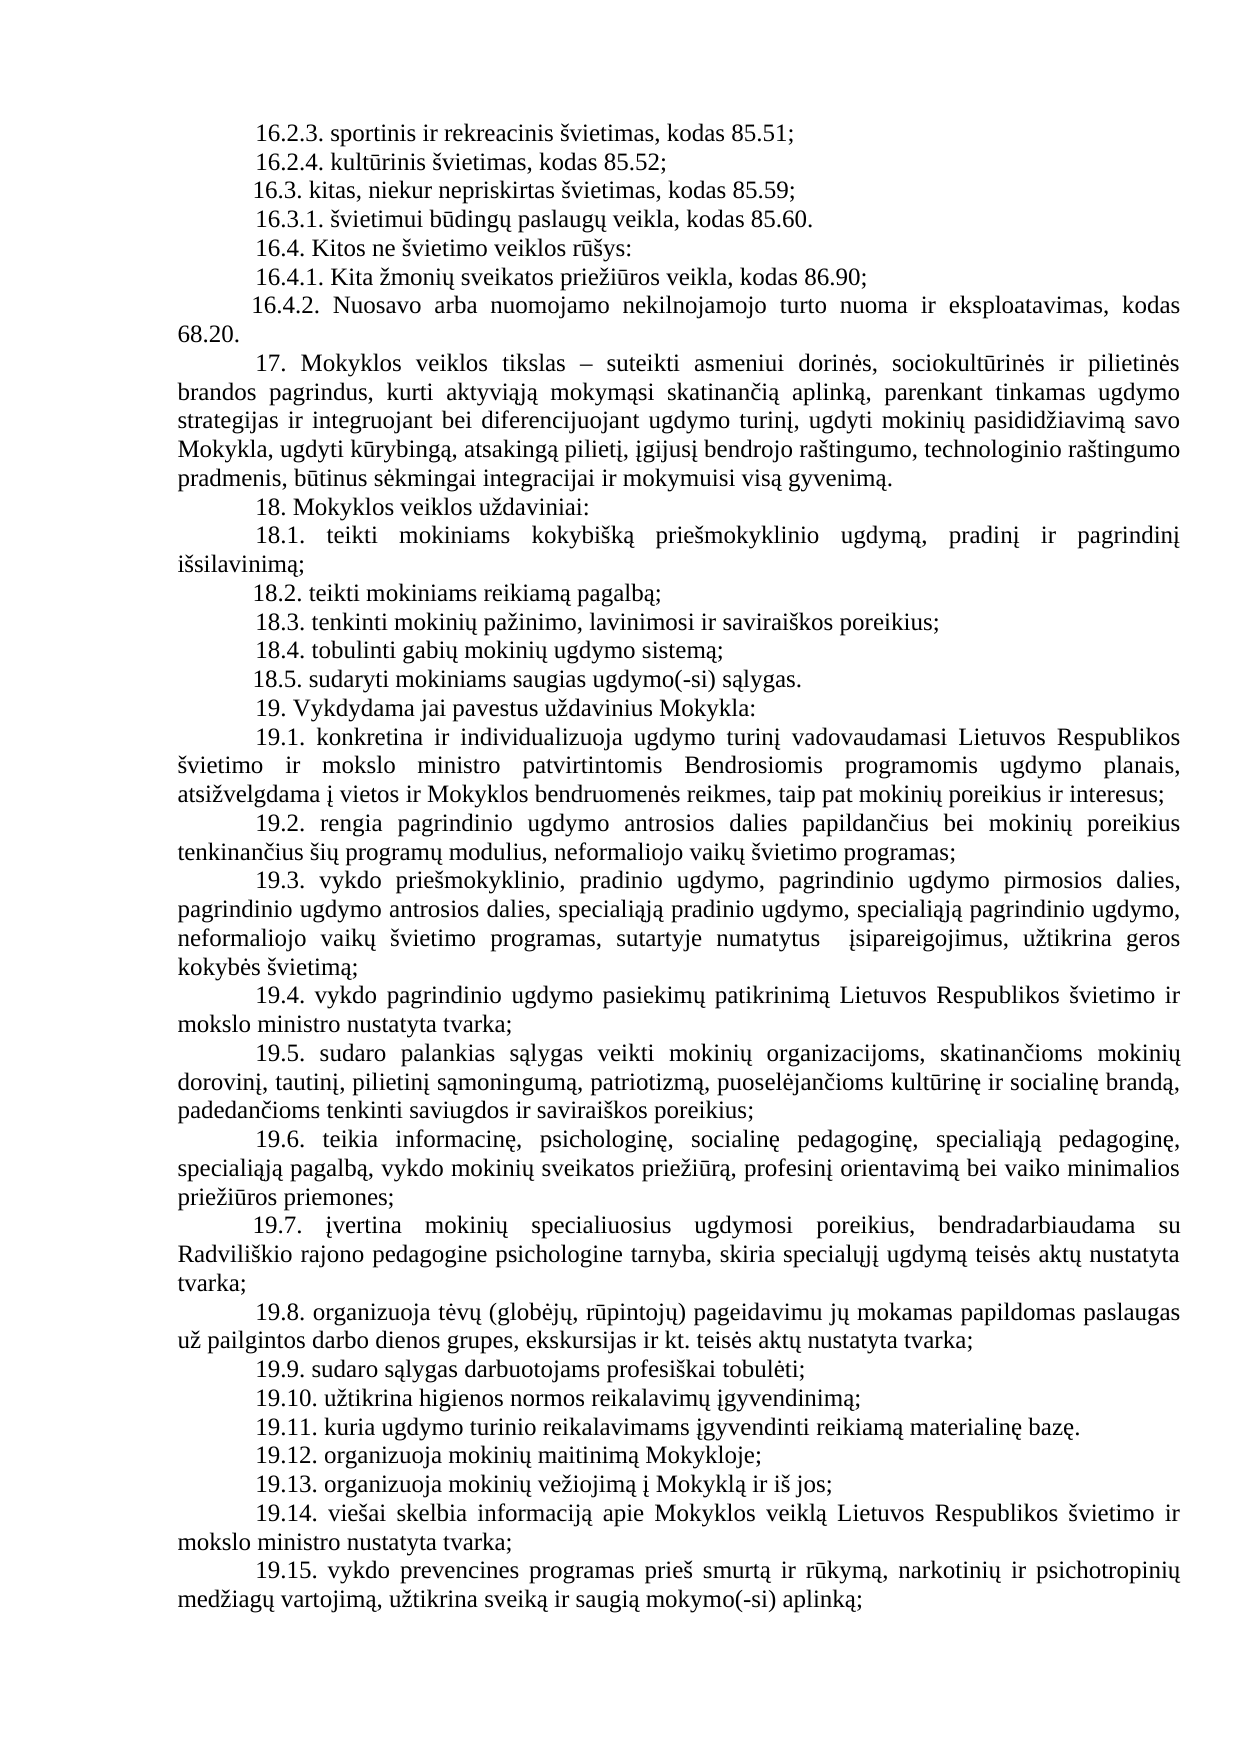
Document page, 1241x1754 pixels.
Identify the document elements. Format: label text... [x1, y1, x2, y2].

text 16.4. Kitos ne švietimo veiklos rūšys: [255, 233, 1181, 262]
text 16.3.1. švietimui būdingų paslaugų veikla, kodas 85.60. [255, 204, 1181, 233]
text 19.6. teikia informacinę, psichologinę, socialinę pedagoginę, specialiąją pedagoginę, specialiąją pagalbą, vykdo mokinių sveikatos priežiūrą, profesinį orientavimą bei vaiko minimalios priežiūros priemones; [177, 1124, 1181, 1211]
text 16.4.1. Kita žmonių sveikatos priežiūros veikla, kodas 86.90; [255, 262, 1181, 291]
text 18.5. sudaryti mokiniams saugias ugdymo(-si) sąlygas. [252, 664, 1181, 693]
text 17. Mokyklos veiklos tikslas – suteikti asmeniui dorinės, sociokultūrinės ir pilietinės brandos pagrindus, kurti aktyviąją mokymąsi skatinančią aplinką, parenkant tinkamas ugdymo strategijas ir integruojant bei diferencijuojant ugdymo turinį, ugdyti mokinių pasididžiavimą savo Mokykla, ugdyti kūrybingą, atsakingą pilietį, įgijusį bendrojo raštingumo, technologinio raštingumo pradmenis, būtinus sėkmingai integracijai ir mokymuisi visą gyvenimą. [177, 348, 1181, 492]
text 19.1. konkretina ir individualizuoja ugdymo turinį vadovaudamasi Lietuvos Respublikos švietimo ir mokslo ministro patvirtintomis Bendrosiomis programomis ugdymo planais, atsižvelgdama į vietos ir Mokyklos bendruomenės reikmes, taip pat mokinių poreikius ir interesus; [177, 722, 1181, 808]
text 18.3. tenkinti mokinių pažinimo, lavinimosi ir saviraiškos poreikius; [177, 607, 1181, 636]
text 19.12. organizuoja mokinių maitinimą Mokykloje; [177, 1441, 1181, 1469]
text 19.15. vykdo prevencines programas prieš smurtą ir rūkymą, narkotinių ir psichotropinių medžiagų vartojimą, užtikrina sveiką ir saugią mokymo(-si) aplinką; [177, 1556, 1181, 1613]
text 19.14. viešai skelbia informaciją apie Mokyklos veiklą Lietuvos Respublikos švietimo ir mokslo ministro nustatyta tvarka; [177, 1498, 1181, 1556]
text 19.4. vykdo pagrindinio ugdymo pasiekimų patikrinimą Lietuvos Respublikos švietimo ir mokslo ministro nustatyta tvarka; [177, 981, 1181, 1038]
text 19.5. sudaro palankias sąlygas veikti mokinių organizacijoms, skatinančioms mokinių dorovinį, tautinį, pilietinį sąmoningumą, patriotizmą, puoselėjančioms kultūrinę ir socialinę brandą, padedančioms tenkinti saviugdos ir saviraiškos poreikius; [177, 1038, 1181, 1124]
text 16.2.3. sportinis ir rekreacinis švietimas, kodas 85.51; [177, 118, 1181, 147]
text 19.3. vykdo priešmokyklinio, pradinio ugdymo, pagrindinio ugdymo pirmosios dalies, pagrindinio ugdymo antrosios dalies, specialiąją pradinio ugdymo, specialiąją pagrindinio ugdymo, neformaliojo vaikų švietimo programas, sutartyje numatytus įsipareigojimus, užtikrina geros kokybės švietimą; [177, 866, 1181, 981]
text 19.9. sudaro sąlygas darbuotojams profesiškai tobulėti; [177, 1354, 1181, 1383]
text 18. Mokyklos veiklos uždaviniai: [177, 492, 1181, 521]
text 16.2.4. kultūrinis švietimas, kodas 85.52; [255, 147, 1181, 176]
text 16.3. kitas, niekur nepriskirtas švietimas, kodas 85.59; [252, 176, 1181, 204]
text 18.2. teikti mokiniams reikiamą pagalbą; [252, 578, 1181, 607]
text 19.11. kuria ugdymo turinio reikalavimams įgyvendinti reikiamą materialinę bazę. [177, 1412, 1181, 1441]
text 19.13. organizuoja mokinių vežiojimą į Mokyklą ir iš jos; [177, 1469, 1181, 1498]
text 19.8. organizuoja tėvų (globėjų, rūpintojų) pageidavimu jų mokamas papildomas paslaugas už pailgintos darbo dienos grupes, ekskursijas ir kt. teisės aktų nustatyta tvarka; [177, 1297, 1181, 1354]
text 16.4.2. Nuosavo arba nuomojamo nekilnojamojo turto nuoma ir eksploatavimas, kodas 68.20. [177, 291, 1181, 348]
text 19.7. įvertina mokinių specialiuosius ugdymosi poreikius, bendradarbiaudama su Radviliškio rajono pedagogine psichologine tarnyba, skiria specialųjį ugdymą teisės aktų nustatyta tvarka; [177, 1211, 1181, 1297]
text 19.2. rengia pagrindinio ugdymo antrosios dalies papildančius bei mokinių poreikius tenkinančius šių programų modulius, neformaliojo vaikų švietimo programas; [177, 808, 1181, 866]
text 19. Vykdydama jai pavestus uždavinius Mokykla: [177, 693, 1181, 722]
text 18.1. teikti mokiniams kokybišką priešmokyklinio ugdymą, pradinį ir pagrindinį išsilavinimą; [177, 521, 1181, 578]
text 19.10. užtikrina higienos normos reikalavimų įgyvendinimą; [177, 1383, 1181, 1412]
text 18.4. tobulinti gabių mokinių ugdymo sistemą; [177, 636, 1181, 664]
